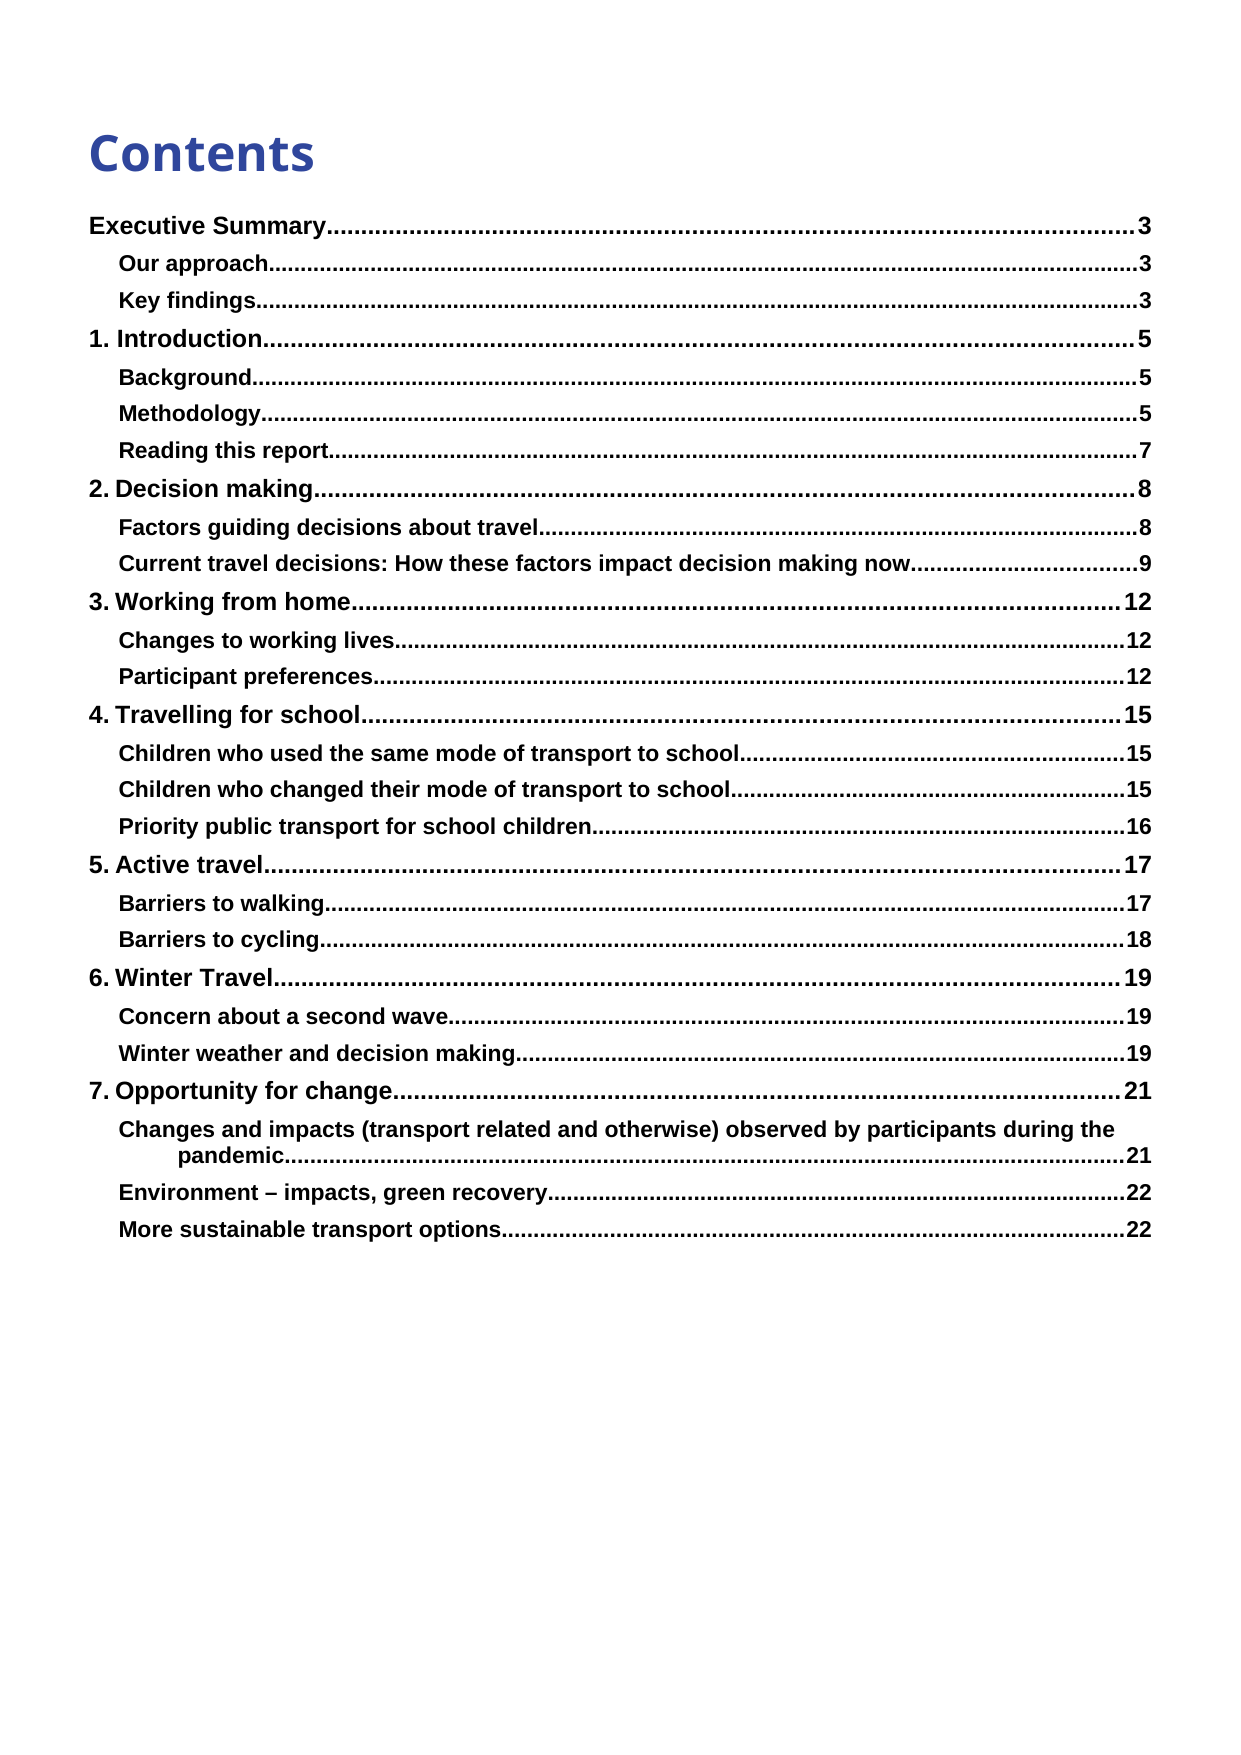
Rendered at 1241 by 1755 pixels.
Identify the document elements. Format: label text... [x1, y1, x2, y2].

text Changes and impacts (transport related and otherwise) observed by participants during the pandemic 21 [118, 1116, 1152, 1168]
text Concern about a second wave 19 [118, 1003, 1152, 1029]
text 1. Introduction 5 [89, 324, 1152, 353]
text Current travel decisions: How these factors impact decision making now 9 [118, 550, 1152, 577]
text Methodology 5 [118, 400, 1152, 427]
text 2. Decision making 8 [89, 474, 1152, 503]
text Barriers to walking 17 [118, 889, 1152, 916]
text Reading this report 7 [118, 437, 1152, 463]
text Children who used the same mode of transport to school 15 [118, 740, 1152, 766]
text 6. Winter Travel 19 [89, 963, 1152, 992]
text Key findings 3 [118, 287, 1152, 313]
text 7. Opportunity for change 21 [89, 1076, 1152, 1105]
text Our approach 3 [118, 250, 1152, 277]
text Environment – impacts, green recovery 22 [118, 1179, 1152, 1205]
text 3. Working from home 12 [89, 587, 1152, 616]
text Contents [89, 118, 1152, 186]
text 5. Active travel 17 [89, 850, 1152, 879]
text Winter weather and decision making 19 [118, 1039, 1152, 1066]
text More sustainable transport options 22 [118, 1216, 1152, 1242]
text 4. Travelling for school 15 [89, 700, 1152, 729]
text Barriers to cycling 18 [118, 926, 1152, 953]
text Factors guiding decisions about travel 8 [118, 513, 1152, 540]
text Background 5 [118, 363, 1152, 390]
text Executive Summary 3 [89, 211, 1152, 240]
text Participant preferences 12 [118, 663, 1152, 690]
text Children who changed their mode of transport to school 15 [118, 776, 1152, 803]
text Changes to working lives 12 [118, 627, 1152, 653]
text Priority public transport for school children 16 [118, 813, 1152, 839]
